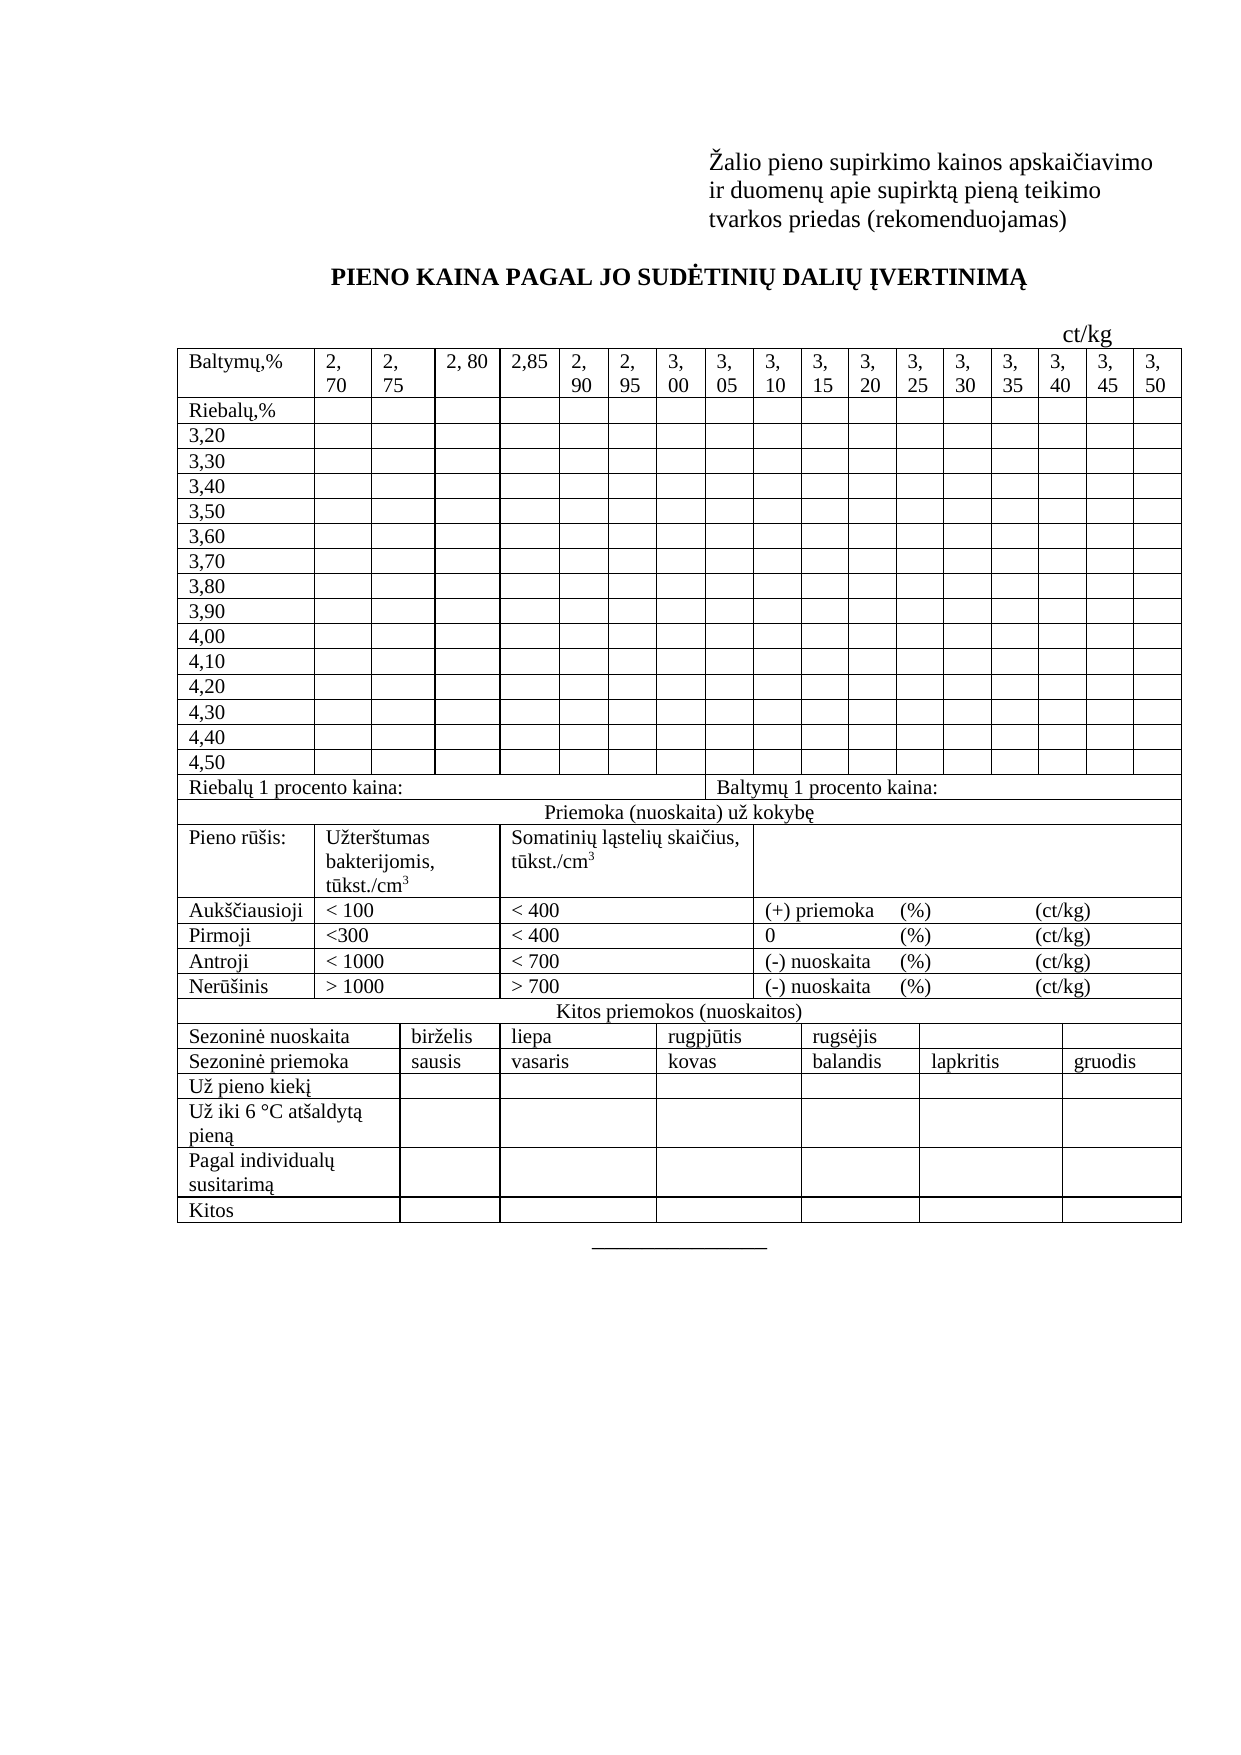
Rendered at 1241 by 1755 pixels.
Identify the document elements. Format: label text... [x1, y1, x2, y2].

table_cell [436, 725, 499, 749]
table_cell [944, 700, 991, 724]
table_cell [401, 1074, 499, 1098]
table_cell [849, 524, 896, 548]
table_cell [609, 474, 656, 498]
table_header Baltymų,% [178, 349, 314, 397]
table_cell [706, 649, 753, 673]
table_cell [436, 700, 499, 724]
table_cell [436, 599, 499, 623]
table_header 3, 15 [802, 349, 848, 397]
table_cell [754, 524, 801, 548]
table_cell [754, 750, 801, 774]
table_cell [657, 700, 705, 724]
table_cell gruodis [1063, 1049, 1181, 1073]
table_cell [706, 398, 753, 422]
table_cell 3,30 [178, 449, 314, 473]
table_header 3, 05 [706, 349, 753, 397]
table_cell [315, 675, 371, 698]
table_cell [560, 524, 608, 548]
table_cell [657, 1148, 801, 1196]
table_cell [897, 398, 943, 422]
table_cell [315, 624, 371, 648]
table_cell [897, 599, 943, 623]
table_header 2,85 [501, 349, 559, 397]
table_cell [560, 750, 608, 774]
table_cell 4,50 [178, 750, 314, 774]
table_cell [657, 474, 705, 498]
table_cell [372, 474, 434, 498]
table_cell Už pieno kiekį [178, 1074, 399, 1098]
table_cell [1087, 574, 1133, 598]
table_cell [1039, 474, 1086, 498]
table_cell [560, 725, 608, 749]
table_cell [657, 599, 705, 623]
table_cell [802, 675, 848, 698]
table_cell [657, 424, 705, 447]
table_cell [1063, 1074, 1181, 1098]
table_cell [657, 1198, 801, 1222]
table_cell Riebalų,% [178, 398, 314, 422]
table_cell [436, 449, 499, 473]
table_cell liepa [501, 1024, 656, 1048]
table_cell [657, 675, 705, 698]
table_cell [802, 449, 848, 473]
table_cell [436, 524, 499, 548]
table_cell [802, 1074, 919, 1098]
table_cell [657, 649, 705, 673]
table_cell [1134, 499, 1181, 523]
table_cell [944, 649, 991, 673]
table_cell 3,80 [178, 574, 314, 598]
text ir duomenų apie supirktą pieną teikimo [177, 176, 1181, 204]
table_cell [897, 649, 943, 673]
table_cell [315, 649, 371, 673]
table_cell [802, 499, 848, 523]
table_cell [1134, 700, 1181, 724]
table_cell [992, 424, 1038, 447]
table_cell [501, 499, 559, 523]
table_cell Aukščiausioji [178, 898, 314, 922]
table_cell [372, 449, 434, 473]
table_cell [501, 574, 559, 598]
table_cell [849, 474, 896, 498]
table_cell [501, 398, 559, 422]
table_cell [657, 725, 705, 749]
table_cell [754, 449, 801, 473]
table_cell [944, 574, 991, 598]
table_cell [706, 750, 753, 774]
table_cell [501, 424, 559, 447]
table_cell Priemoka (nuoskaita) už kokybę [178, 800, 1181, 824]
table_cell 4,20 [178, 675, 314, 698]
table_cell [1087, 624, 1133, 648]
table_cell [992, 499, 1038, 523]
table_cell Sezoninė priemoka [178, 1049, 399, 1073]
table_cell [992, 449, 1038, 473]
table_cell [849, 750, 896, 774]
table_cell [372, 675, 434, 698]
table_cell [944, 624, 991, 648]
table_cell [436, 649, 499, 673]
table_cell [897, 449, 943, 473]
table_cell [372, 549, 434, 573]
table_cell Nerūšinis [178, 974, 314, 998]
table_cell < 400 [501, 898, 753, 922]
table_cell rugpjūtis [657, 1024, 801, 1048]
table_header 3, 30 [944, 349, 991, 397]
table_cell [372, 624, 434, 648]
table_cell [897, 750, 943, 774]
table_cell [501, 1148, 656, 1196]
table_cell 3,50 [178, 499, 314, 523]
table_cell 3,60 [178, 524, 314, 548]
table_cell [1134, 725, 1181, 749]
table_cell [944, 524, 991, 548]
table_cell [849, 700, 896, 724]
table_cell [992, 474, 1038, 498]
table_cell [372, 649, 434, 673]
table_cell Baltymų 1 procento kaina: [706, 775, 1181, 799]
table_cell [754, 675, 801, 698]
table_cell 3,40 [178, 474, 314, 498]
table_cell 0 (%) (ct/kg) [754, 924, 1181, 947]
table_cell [754, 398, 801, 422]
table_cell [1087, 700, 1133, 724]
table_cell [920, 1024, 1062, 1048]
table_cell [436, 675, 499, 698]
table_cell [897, 424, 943, 447]
table_cell [372, 499, 434, 523]
table_cell [1134, 474, 1181, 498]
table_cell [1039, 675, 1086, 698]
table_cell [609, 700, 656, 724]
table_cell [501, 675, 559, 698]
table_cell [372, 599, 434, 623]
table_cell [920, 1198, 1062, 1222]
table_cell [1039, 750, 1086, 774]
table_cell Užterštumas bakterijomis, tūkst./cm3 [315, 825, 499, 897]
table_cell [560, 574, 608, 598]
table_cell [992, 398, 1038, 422]
table_cell [1039, 599, 1086, 623]
table_cell [315, 449, 371, 473]
table_header 3, 25 [897, 349, 943, 397]
table_cell [609, 524, 656, 548]
text ______________ [177, 1223, 1181, 1251]
table_cell 4,10 [178, 649, 314, 673]
text ct/kg [177, 319, 1181, 348]
table_cell [944, 599, 991, 623]
table_cell [802, 624, 848, 648]
table_cell [401, 1099, 499, 1147]
table_cell [849, 574, 896, 598]
table_cell [1039, 574, 1086, 598]
table_cell birželis [401, 1024, 499, 1048]
table_cell [609, 499, 656, 523]
table_cell [1087, 675, 1133, 698]
table_cell [372, 574, 434, 598]
table_cell [315, 549, 371, 573]
table_cell [706, 574, 753, 598]
table_cell [1087, 750, 1133, 774]
table_cell [992, 624, 1038, 648]
table_cell [849, 549, 896, 573]
table_cell 4,40 [178, 725, 314, 749]
table_cell [501, 449, 559, 473]
table_cell [897, 700, 943, 724]
table_cell [944, 750, 991, 774]
table_cell [657, 750, 705, 774]
table_cell [754, 474, 801, 498]
table_cell [897, 725, 943, 749]
table_cell [754, 649, 801, 673]
table_cell [560, 449, 608, 473]
table_cell [560, 424, 608, 447]
text PIENO KAINA PAGAL JO SUDĖTINIŲ DALIŲ ĮVERTINIMĄ [177, 262, 1181, 291]
text tvarkos priedas (rekomenduojamas) [177, 204, 1181, 233]
table_cell 3,20 [178, 424, 314, 447]
table_cell Pirmoji [178, 924, 314, 947]
table_cell [372, 524, 434, 548]
table_cell [1134, 624, 1181, 648]
table_cell [849, 449, 896, 473]
table_cell [802, 599, 848, 623]
table_cell [706, 499, 753, 523]
table_header 2, 75 [372, 349, 434, 397]
table_cell [1134, 675, 1181, 698]
table_cell [657, 624, 705, 648]
table_cell [609, 398, 656, 422]
table_cell Pieno rūšis: [178, 825, 314, 897]
table_cell [992, 700, 1038, 724]
table_cell > 1000 [315, 974, 499, 998]
table_cell sausis [401, 1049, 499, 1073]
table_cell [372, 424, 434, 447]
table_cell [944, 474, 991, 498]
table_cell [1134, 424, 1181, 447]
table_cell [372, 700, 434, 724]
table_cell [754, 599, 801, 623]
table_cell [1039, 549, 1086, 573]
table_cell [609, 599, 656, 623]
table_cell [501, 700, 559, 724]
table_cell [560, 649, 608, 673]
table_cell Kitos [178, 1198, 399, 1222]
table_cell [1087, 599, 1133, 623]
table_cell [992, 675, 1038, 698]
table_cell [754, 424, 801, 447]
table_cell [706, 599, 753, 623]
table_cell [1039, 449, 1086, 473]
table_cell [401, 1198, 499, 1222]
table_cell [706, 424, 753, 447]
table_cell [1087, 474, 1133, 498]
table_cell [802, 574, 848, 598]
table_cell [706, 700, 753, 724]
table_cell 3,90 [178, 599, 314, 623]
table_cell [609, 449, 656, 473]
table_cell [1087, 524, 1133, 548]
table_cell [609, 549, 656, 573]
table_cell [706, 549, 753, 573]
table_cell [609, 725, 656, 749]
table_cell lapkritis [920, 1049, 1062, 1073]
table_cell [1087, 725, 1133, 749]
table_cell 3,70 [178, 549, 314, 573]
table_cell [1087, 449, 1133, 473]
table_cell [560, 675, 608, 698]
table_cell [849, 398, 896, 422]
table_cell < 400 [501, 924, 753, 947]
table_cell [1039, 524, 1086, 548]
table_cell < 1000 [315, 949, 499, 973]
table_cell balandis [802, 1049, 919, 1073]
text Žalio pieno supirkimo kainos apskaičiavimo [177, 147, 1181, 176]
table_cell [315, 599, 371, 623]
table_cell [1039, 624, 1086, 648]
table_cell [802, 750, 848, 774]
table_cell (+) priemoka (%) (ct/kg) [754, 898, 1181, 922]
table_cell [436, 499, 499, 523]
table_cell [897, 574, 943, 598]
table_cell [849, 649, 896, 673]
table_cell [754, 574, 801, 598]
table_cell [920, 1099, 1062, 1147]
table_cell [501, 1198, 656, 1222]
table_cell [992, 649, 1038, 673]
table_cell [657, 1099, 801, 1147]
table_header 2, 80 [436, 349, 499, 397]
table_cell [315, 424, 371, 447]
table_cell Už iki 6 °C atšaldytą pieną [178, 1099, 399, 1147]
table_cell [501, 624, 559, 648]
table_cell [992, 750, 1038, 774]
table_header 3, 20 [849, 349, 896, 397]
table_cell [372, 398, 434, 422]
table_cell [501, 549, 559, 573]
table_cell [560, 624, 608, 648]
table_header 3, 35 [992, 349, 1038, 397]
table_cell [560, 474, 608, 498]
table_cell < 100 [315, 898, 499, 922]
table_cell [657, 574, 705, 598]
table_cell [1134, 549, 1181, 573]
table_cell [849, 675, 896, 698]
table_cell vasaris [501, 1049, 656, 1073]
table_cell [944, 424, 991, 447]
table_cell [501, 474, 559, 498]
table_cell [944, 549, 991, 573]
table_cell [992, 524, 1038, 548]
table_cell [315, 499, 371, 523]
table_cell [436, 624, 499, 648]
table_cell [657, 398, 705, 422]
table_cell [436, 424, 499, 447]
table_cell [436, 549, 499, 573]
table_cell [560, 599, 608, 623]
table_cell [560, 499, 608, 523]
table_header 3, 00 [657, 349, 705, 397]
table_cell [1134, 524, 1181, 548]
table_cell [992, 549, 1038, 573]
table_cell [657, 549, 705, 573]
table_cell [609, 750, 656, 774]
table_cell [1063, 1148, 1181, 1196]
table_cell [501, 599, 559, 623]
table_cell [754, 725, 801, 749]
table_cell [1087, 499, 1133, 523]
table_cell [849, 424, 896, 447]
table_cell [436, 574, 499, 598]
table_cell [802, 1148, 919, 1196]
table_header 2, 95 [609, 349, 656, 397]
table_cell [501, 750, 559, 774]
table_cell [609, 624, 656, 648]
table_cell kovas [657, 1049, 801, 1073]
table_cell [1087, 424, 1133, 447]
table_cell [501, 1074, 656, 1098]
table_cell > 700 [501, 974, 753, 998]
table_cell [802, 700, 848, 724]
table_cell [754, 825, 1181, 897]
table_cell [315, 474, 371, 498]
table_cell [849, 599, 896, 623]
table_cell [436, 750, 499, 774]
table_cell [849, 725, 896, 749]
table_cell [849, 624, 896, 648]
table_cell [1039, 499, 1086, 523]
table_cell [849, 499, 896, 523]
table_cell [657, 499, 705, 523]
table_header 3, 45 [1087, 349, 1133, 397]
table_cell [802, 474, 848, 498]
table_cell [706, 675, 753, 698]
table_cell [754, 499, 801, 523]
table_cell [1134, 574, 1181, 598]
table_cell [501, 725, 559, 749]
table_cell [897, 524, 943, 548]
table_cell [944, 499, 991, 523]
table_cell <300 [315, 924, 499, 947]
table_cell [920, 1148, 1062, 1196]
table_cell [1039, 700, 1086, 724]
table_cell [501, 524, 559, 548]
table_cell [1039, 398, 1086, 422]
table_cell [657, 449, 705, 473]
table_cell [1039, 649, 1086, 673]
table_cell [1039, 725, 1086, 749]
table_cell [802, 524, 848, 548]
table_cell [401, 1148, 499, 1196]
table_cell [802, 398, 848, 422]
table_cell [1087, 549, 1133, 573]
table_cell [706, 725, 753, 749]
table_cell [1134, 398, 1181, 422]
table_cell rugsėjis [802, 1024, 919, 1048]
table_cell [706, 474, 753, 498]
table_cell [944, 398, 991, 422]
table_cell [706, 449, 753, 473]
table_cell [560, 398, 608, 422]
table_cell [609, 574, 656, 598]
table_cell [501, 649, 559, 673]
table_cell [1039, 424, 1086, 447]
table_cell [1134, 599, 1181, 623]
table_header 2, 90 [560, 349, 608, 397]
table_cell Riebalų 1 procento kaina: [178, 775, 705, 799]
table_cell Antroji [178, 949, 314, 973]
table_cell [944, 675, 991, 698]
table_cell [315, 524, 371, 548]
table_cell [560, 700, 608, 724]
table_cell [802, 424, 848, 447]
table_cell (-) nuoskaita (%) (ct/kg) [754, 949, 1181, 973]
table_cell [560, 549, 608, 573]
table_cell [315, 700, 371, 724]
table_cell [315, 725, 371, 749]
table_header 3, 40 [1039, 349, 1086, 397]
table_header 2, 70 [315, 349, 371, 397]
table_cell [992, 574, 1038, 598]
table_cell [944, 449, 991, 473]
table_cell Sezoninė nuoskaita [178, 1024, 399, 1048]
table_cell [944, 725, 991, 749]
table_cell [657, 524, 705, 548]
table_cell [501, 1099, 656, 1147]
table_cell Kitos priemokos (nuoskaitos) [178, 999, 1181, 1023]
table_cell [372, 725, 434, 749]
table_cell [315, 750, 371, 774]
table_cell [315, 398, 371, 422]
table_cell [754, 700, 801, 724]
table_cell [897, 624, 943, 648]
table_cell [897, 499, 943, 523]
table_cell [802, 1198, 919, 1222]
table_cell [1063, 1024, 1181, 1048]
table_cell [754, 624, 801, 648]
table_cell [802, 1099, 919, 1147]
table_cell [1087, 398, 1133, 422]
table_cell [802, 649, 848, 673]
table_cell [372, 750, 434, 774]
table_cell [609, 424, 656, 447]
table_cell [1134, 750, 1181, 774]
table_cell 4,00 [178, 624, 314, 648]
table_cell Pagal individualų susitarimą [178, 1148, 399, 1196]
table_cell [706, 624, 753, 648]
table_cell [992, 725, 1038, 749]
table_cell [1063, 1198, 1181, 1222]
table_cell [897, 474, 943, 498]
table_cell [897, 549, 943, 573]
table_cell [706, 524, 753, 548]
table_cell [992, 599, 1038, 623]
table_cell [657, 1074, 801, 1098]
table_cell [802, 725, 848, 749]
table_cell [1063, 1099, 1181, 1147]
table_header 3, 10 [754, 349, 801, 397]
table_cell [920, 1074, 1062, 1098]
table_cell [1134, 449, 1181, 473]
table_header 3, 50 [1134, 349, 1181, 397]
table_cell [609, 649, 656, 673]
table_cell (-) nuoskaita (%) (ct/kg) [754, 974, 1181, 998]
table_cell [897, 675, 943, 698]
table_cell [802, 549, 848, 573]
table_cell Somatinių ląstelių skaičius, tūkst./cm3 [501, 825, 753, 897]
table_cell < 700 [501, 949, 753, 973]
table_cell [436, 398, 499, 422]
table_cell [436, 474, 499, 498]
table_cell [609, 675, 656, 698]
table_cell [1134, 649, 1181, 673]
table_cell [315, 574, 371, 598]
table_cell [1087, 649, 1133, 673]
table_cell 4,30 [178, 700, 314, 724]
table_cell [754, 549, 801, 573]
